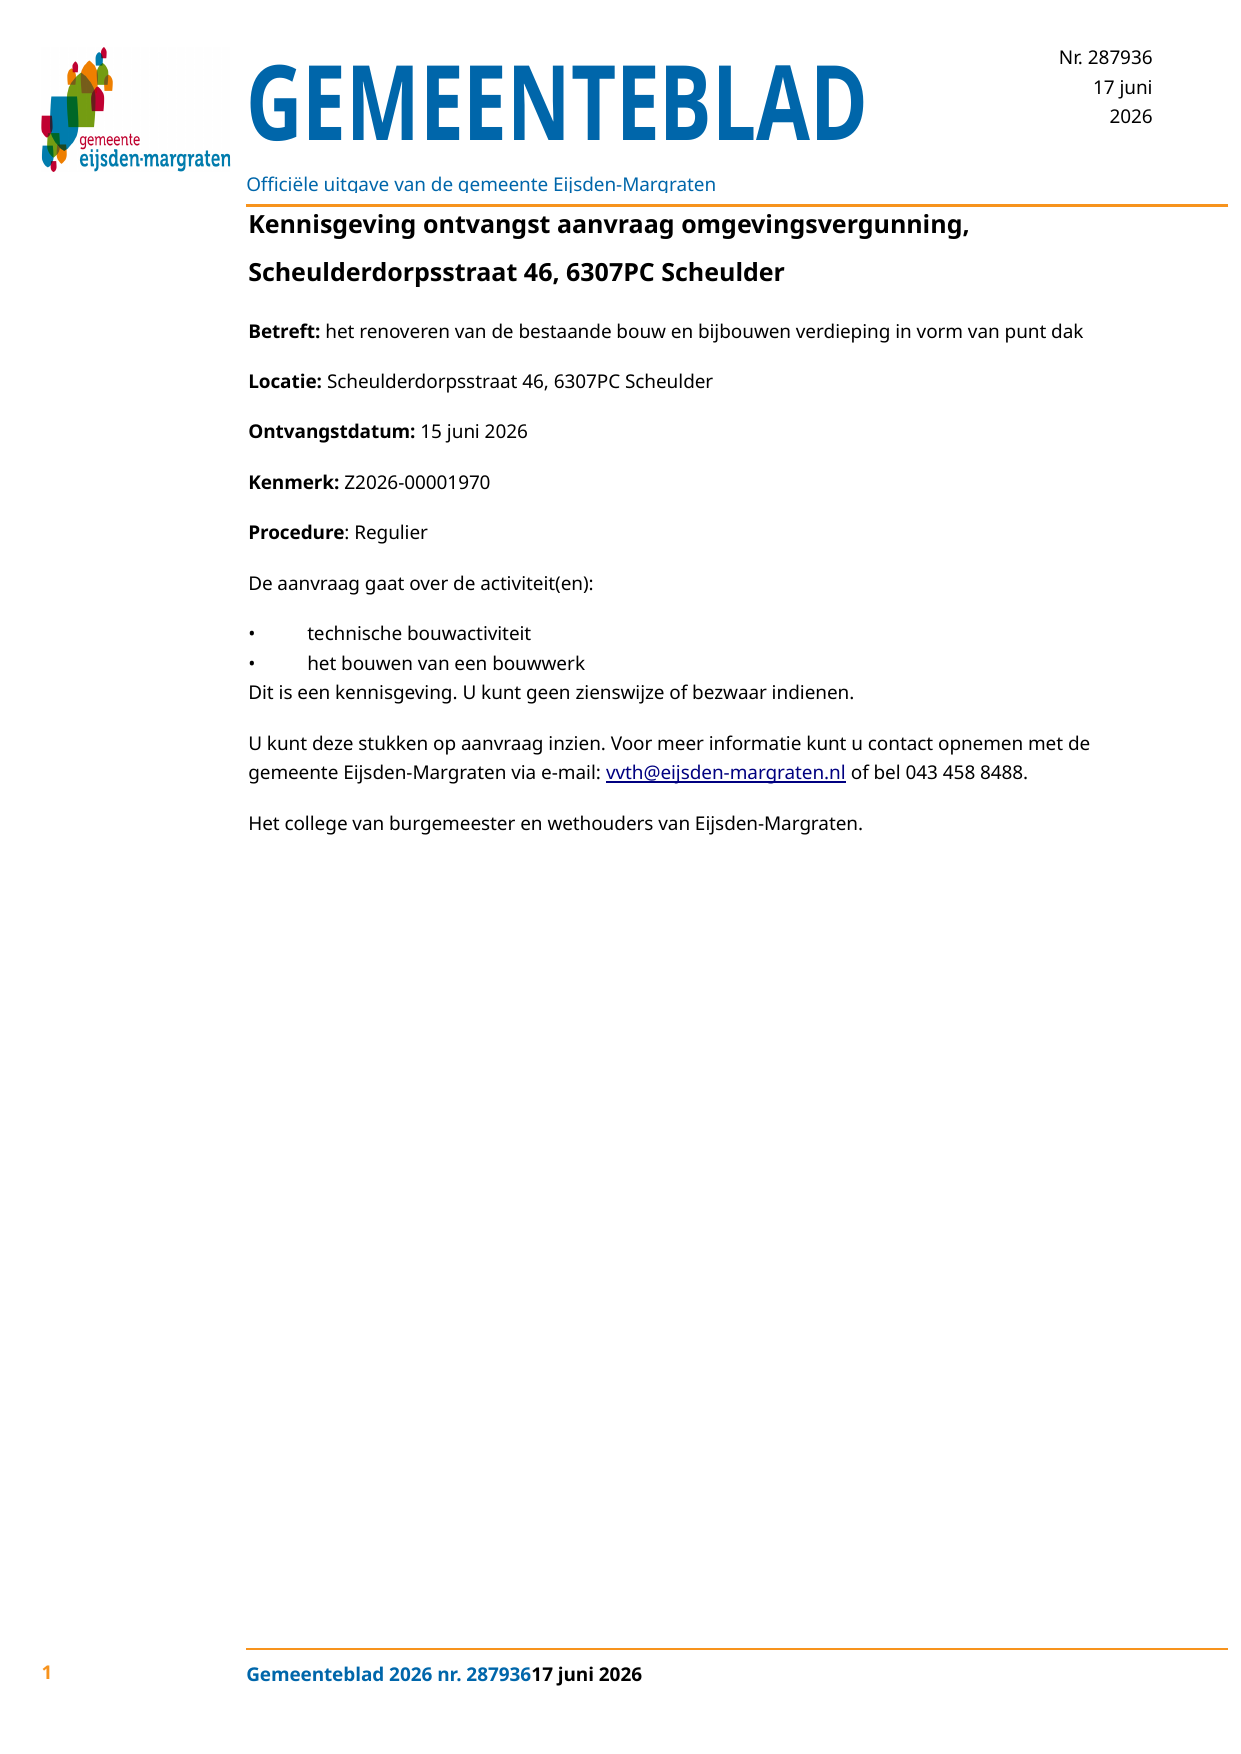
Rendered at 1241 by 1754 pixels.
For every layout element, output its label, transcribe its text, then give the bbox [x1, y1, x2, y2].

text Het college van burgemeester en wethouders van Eijsden-Margraten. [248, 810, 1152, 836]
text Locatie: Scheulderdorpsstraat 46, 6307PC Scheulder [248, 368, 1152, 394]
picture [41, 47, 231, 172]
list het bouwen van een bouwwerk [248, 650, 1152, 676]
list technische bouwactiviteit [248, 620, 1152, 646]
text Betreft: het renoveren van de bestaande bouw en bijbouwen verdieping in vorm van punt dak [248, 318, 1152, 344]
text Kennisgeving ontvangst aanvraag omgevingsvergunning, Scheulderdorpsstraat 46, 6307PC Scheulder [248, 207, 1152, 288]
text U kunt deze stukken op aanvraag inzien. Voor meer informatie kunt u contact opnemen met de gemeente Eijsden-Margraten via e-mail: vvth@eijsden-margraten.nl of bel 043 458 8488. [248, 730, 1152, 785]
text Dit is een kennisgeving. U kunt geen zienswijze of bezwaar indienen. [248, 679, 1152, 705]
text Procedure: Regulier [248, 519, 1152, 545]
text Ontvangstdatum: 15 juni 2026 [248, 419, 1152, 444]
text Kenmerk: Z2026-00001970 [248, 469, 1152, 495]
text De aanvraag gaat over de activiteit(en): [248, 570, 1152, 596]
